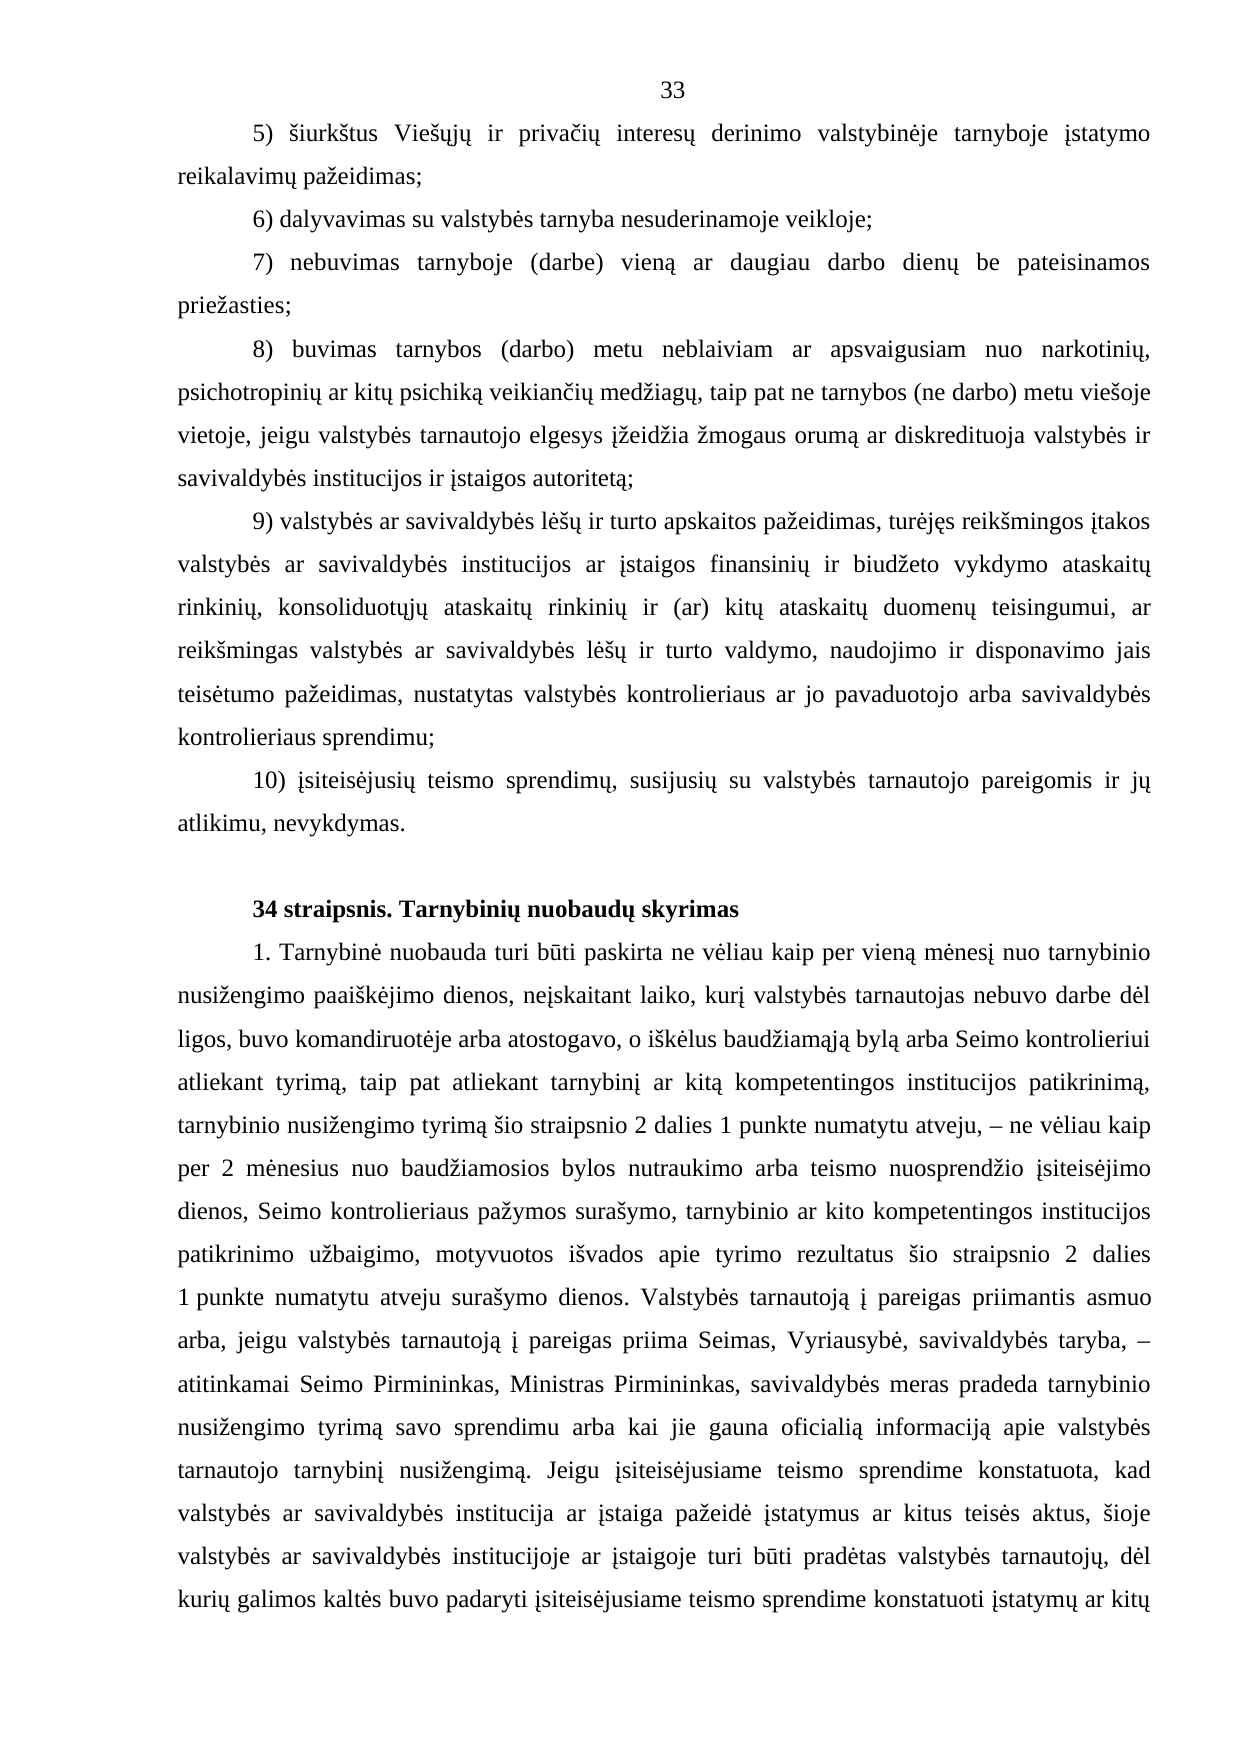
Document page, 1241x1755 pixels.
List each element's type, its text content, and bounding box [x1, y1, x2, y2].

text 8) buvimas tarnybos (darbo) metu neblaiviam ar apsvaigusiam nuo narkotinių, psichotropinių ar kitų psichiką veikiančių medžiagų, taip pat ne tarnybos (ne darbo) metu viešoje vietoje, jeigu valstybės tarnautojo elgesys įžeidžia žmogaus orumą ar diskredituoja valstybės ir savivaldybės institucijos ir įstaigos autoritetą; [177, 334, 1152, 492]
text 34 straipsnis. Tarnybinių nuobaudų skyrimas [177, 894, 1152, 923]
text 1. Tarnybinė nuobauda turi būti paskirta ne vėliau kaip per vieną mėnesį nuo tarnybinio nusižengimo paaiškėjimo dienos, neįskaitant laiko, kurį valstybės tarnautojas nebuvo darbe dėl ligos, buvo komandiruotėje arba atostogavo, o iškėlus baudžiamąją bylą arba Seimo kontrolieriui atliekant tyrimą, taip pat atliekant tarnybinį ar kitą kompetentingos institucijos patikrinimą, tarnybinio nusižengimo tyrimą šio straipsnio 2 dalies 1 punkte numatytu atveju, – ne vėliau kaip per 2 mėnesius nuo baudžiamosios bylos nutraukimo arba teismo nuosprendžio įsiteisėjimo dienos, Seimo kontrolieriaus pažymos surašymo, tarnybinio ar kito kompetentingos institucijos patikrinimo užbaigimo, motyvuotos išvados apie tyrimo rezultatus šio straipsnio 2 dalies 1 punkte numatytu atveju surašymo dienos. Valstybės tarnautoją į pareigas priimantis asmuo arba, jeigu valstybės tarnautoją į pareigas priima Seimas, Vyriausybė, savivaldybės taryba, – atitinkamai Seimo Pirmininkas, Ministras Pirmininkas, savivaldybės meras pradeda tarnybinio nusižengimo tyrimą savo sprendimu arba kai jie gauna oficialią informaciją apie valstybės tarnautojo tarnybinį nusižengimą. Jeigu įsiteisėjusiame teismo sprendime konstatuota, kad valstybės ar savivaldybės institucija ar įstaiga pažeidė įstatymus ar kitus teisės aktus, šioje valstybės ar savivaldybės institucijoje ar įstaigoje turi būti pradėtas valstybės tarnautojų, dėl kurių galimos kaltės buvo padaryti įsiteisėjusiame teismo sprendime konstatuoti įstatymų ar kitų [177, 937, 1152, 1613]
text 5) šiurkštus Viešųjų ir privačių interesų derinimo valstybinėje tarnyboje įstatymo reikalavimų pažeidimas; [177, 118, 1152, 190]
text 6) dalyvavimas su valstybės tarnyba nesuderinamoje veikloje; [177, 204, 1152, 233]
text 9) valstybės ar savivaldybės lėšų ir turto apskaitos pažeidimas, turėjęs reikšmingos įtakos valstybės ar savivaldybės institucijos ar įstaigos finansinių ir biudžeto vykdymo ataskaitų rinkinių, konsoliduotųjų ataskaitų rinkinių ir (ar) kitų ataskaitų duomenų teisingumui, ar reikšmingas valstybės ar savivaldybės lėšų ir turto valdymo, naudojimo ir disponavimo jais teisėtumo pažeidimas, nustatytas valstybės kontrolieriaus ar jo pavaduotojo arba savivaldybės kontrolieriaus sprendimu; [177, 506, 1152, 751]
text 10) įsiteisėjusių teismo sprendimų, susijusių su valstybės tarnautojo pareigomis ir jų atlikimu, nevykdymas. [177, 765, 1152, 837]
text 7) nebuvimas tarnyboje (darbe) vieną ar daugiau darbo dienų be pateisinamos priežasties; [177, 247, 1152, 319]
